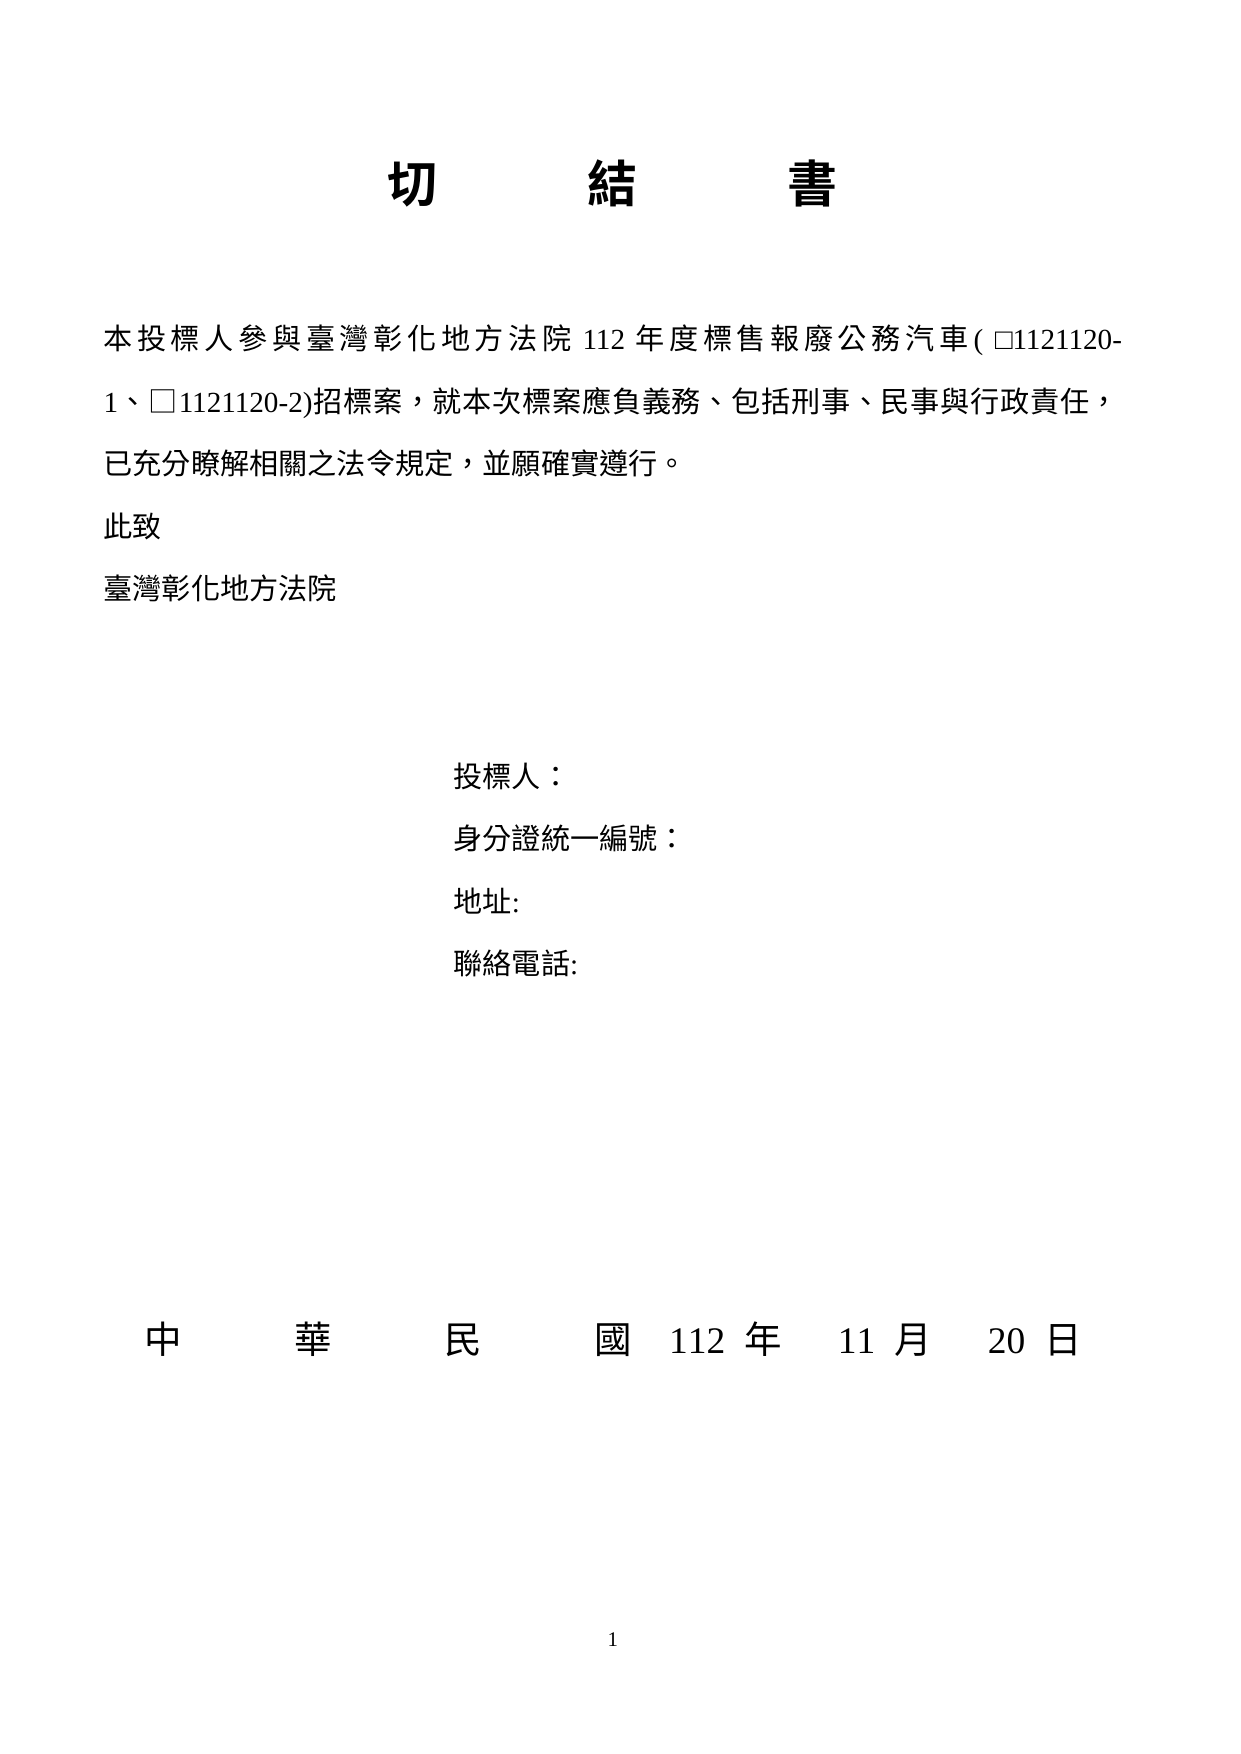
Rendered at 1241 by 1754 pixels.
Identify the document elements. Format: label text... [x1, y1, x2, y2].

text 切 結 書 [103, 108, 1122, 233]
text 身分證統一編號： [103, 795, 1122, 858]
text 此致 [103, 483, 1122, 545]
text 投標人： [103, 733, 1122, 795]
text 中 華 民 國 112 年 11 月 20 日 [103, 1295, 1122, 1358]
text 本投標人參與臺灣彰化地方法院112年度標售報廢公務汽車( □1121120-1、□1121120-2)招標案，就本次標案應負義務、包括刑事、民事與行政責任，已充分瞭解相關之法令規定，並願確實遵行。 [103, 295, 1122, 483]
text 地址: [103, 858, 1122, 920]
text 聯絡電話: [103, 920, 1122, 983]
text 臺灣彰化地方法院 [103, 545, 1122, 608]
